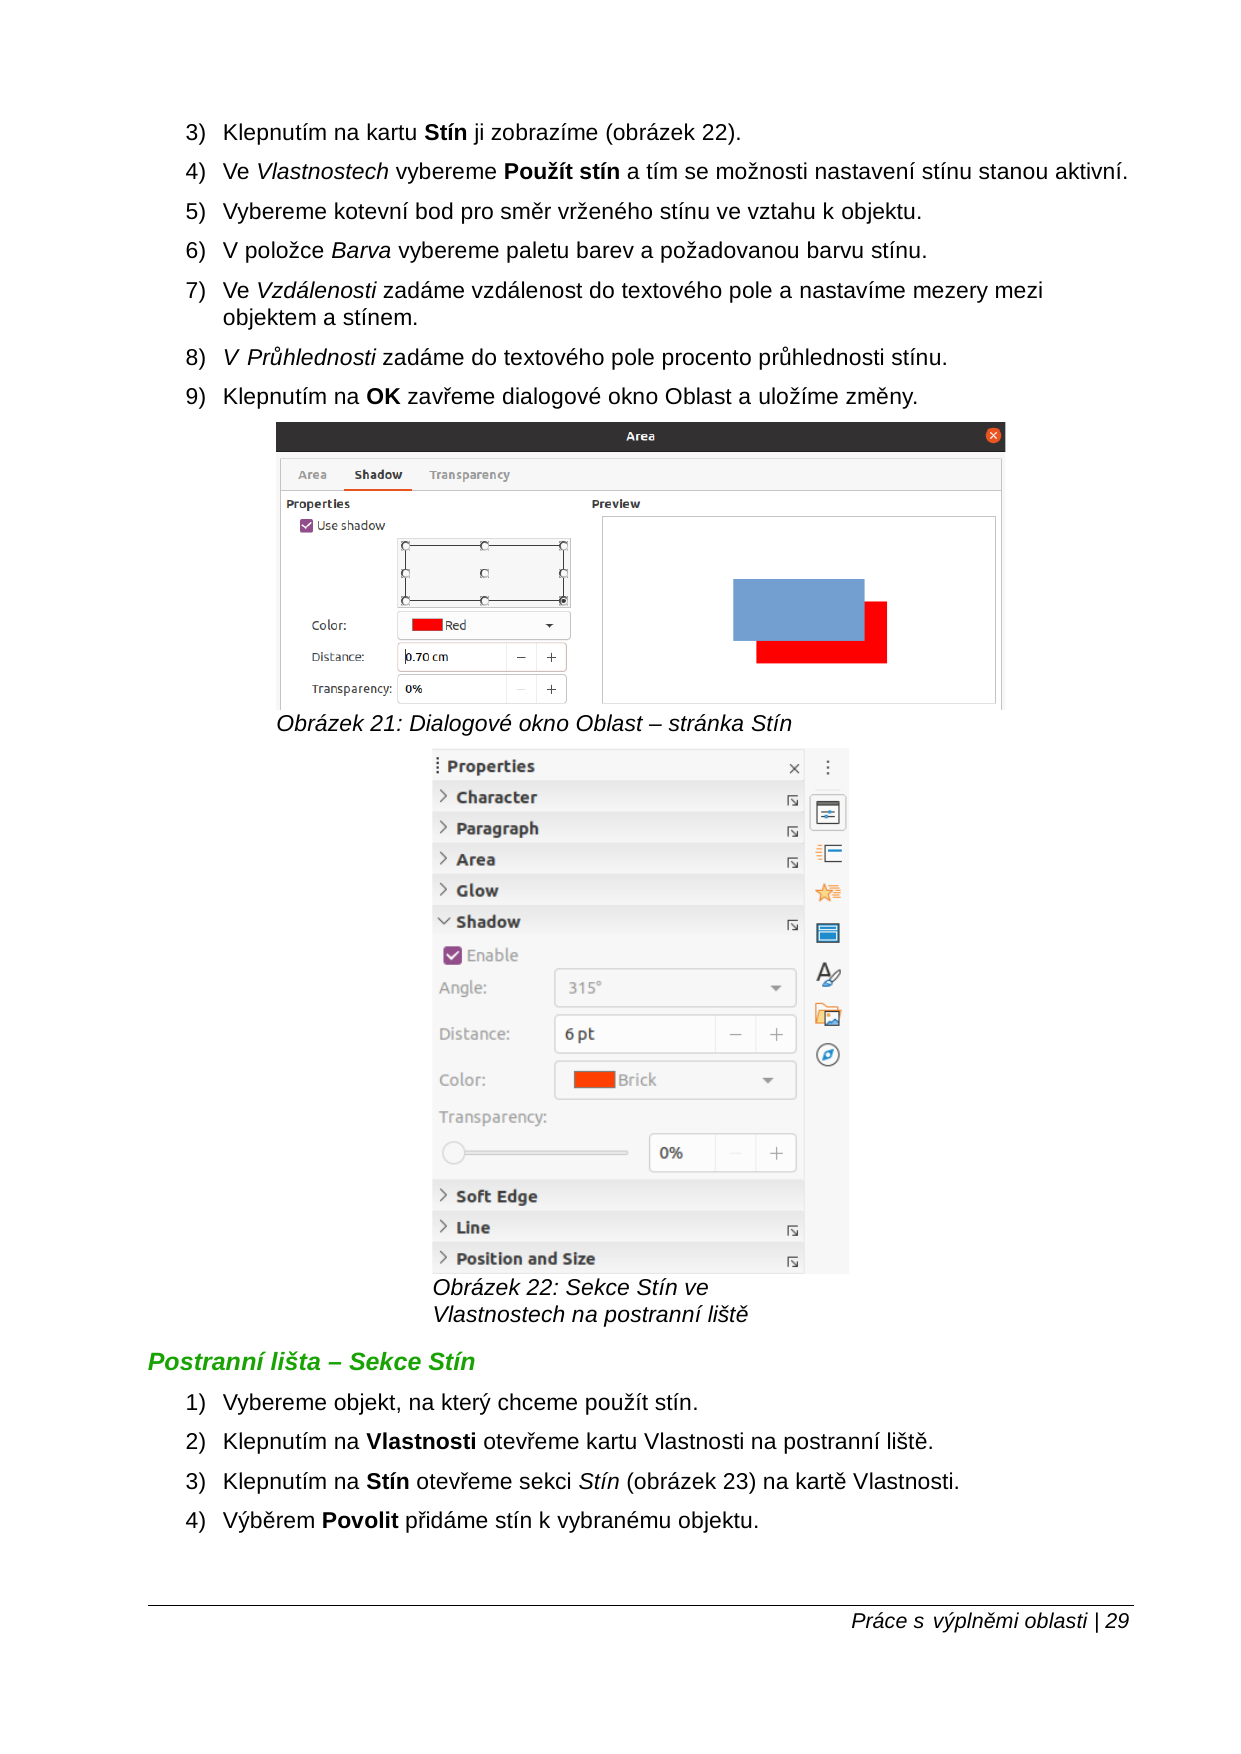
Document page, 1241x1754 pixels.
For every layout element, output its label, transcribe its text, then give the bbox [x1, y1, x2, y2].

picture [276, 422, 1006, 710]
list Ve Vzdálenosti zadáme vzdálenost do textového pole a nastavíme mezery mezi objektem a stínem. [206, 276, 1134, 331]
list Klepnutím na Vlastnosti otevřeme kartu Vlastnosti na postranní liště. [206, 1427, 1134, 1454]
list Klepnutím na Stín otevřeme sekci Stín (obrázek 23) na kartě Vlastnosti. [206, 1467, 1134, 1494]
subtitle Postranní lišta – Sekce Stín [148, 1346, 1134, 1375]
list Vybereme objekt, na který chceme použít stín. [206, 1388, 1134, 1415]
list Klepnutím na OK zavřeme dialogové okno Oblast a uložíme změny. [206, 383, 1134, 410]
picture [432, 748, 850, 1274]
list Vybereme kotevní bod pro směr vrženého stínu ve vztahu k objektu. [206, 197, 1134, 224]
text Obrázek 22: Sekce Stín ve Vlastnostech na postranní liště [432, 1274, 849, 1328]
list Ve Vlastnostech vybereme Použít stín a tím se možnosti nastavení stínu stanou aktivní. [206, 158, 1134, 185]
list V položce Barva vybereme paletu barev a požadovanou barvu stínu. [206, 237, 1134, 264]
list Klepnutím na kartu Stín ji zobrazíme (obrázek 22). [206, 118, 1134, 145]
list V Průhlednosti zadáme do textového pole procento průhlednosti stínu. [206, 343, 1134, 370]
text Obrázek 21: Dialogové okno Oblast – stránka Stín [276, 710, 1005, 737]
list Výběrem Povolit přidáme stín k vybranému objektu. [206, 1507, 1134, 1534]
